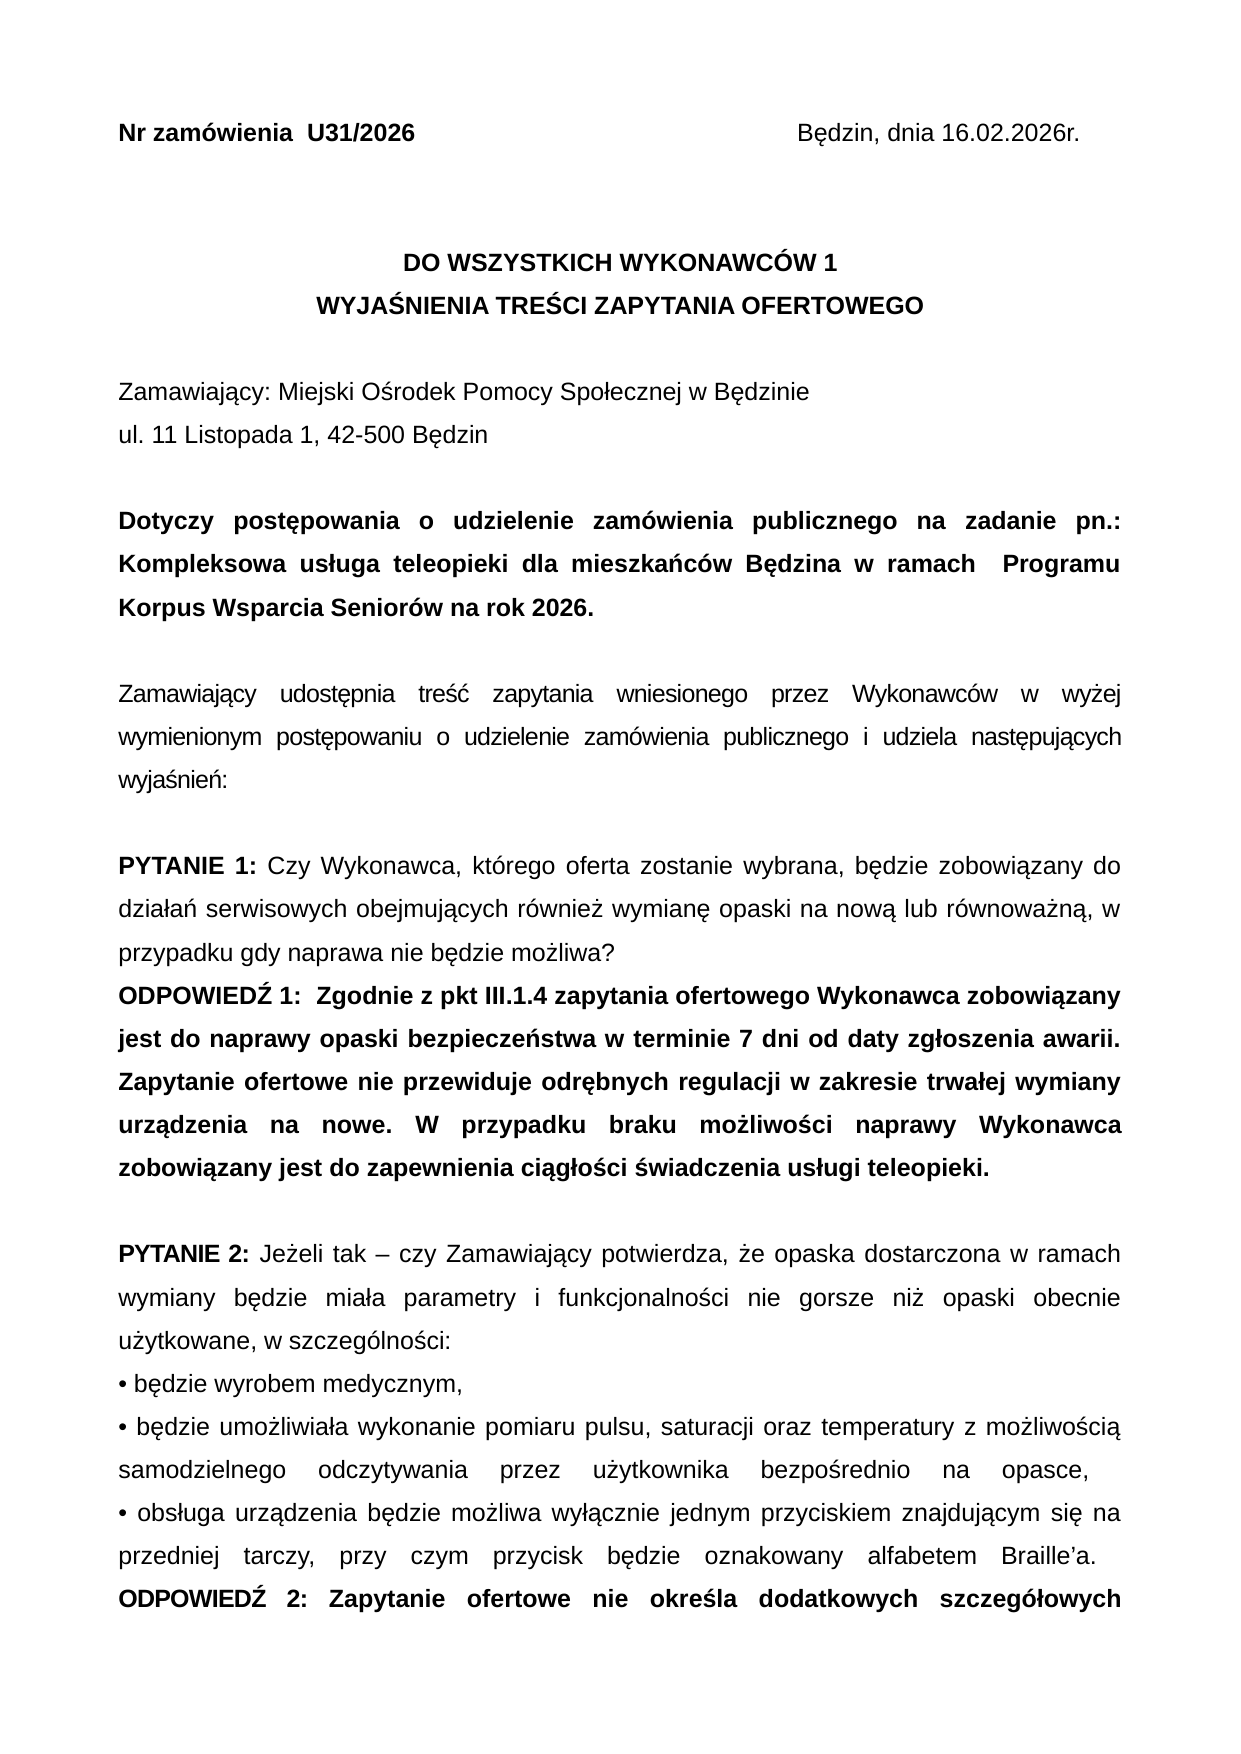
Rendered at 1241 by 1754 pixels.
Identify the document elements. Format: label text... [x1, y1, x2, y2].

list ODPOWIEDŹ 1: Zgodnie z pkt III.1.4 zapytania ofertowego Wykonawca zobowiązany jest do naprawy opaski bezpieczeństwa w terminie 7 dni od daty zgłoszenia awarii. Zapytanie ofertowe nie przewiduje odrębnych regulacji w zakresie trwałej wymiany urządzenia na nowe. W przypadku braku możliwości naprawy Wykonawca zobowiązany jest do zapewnienia ciągłości świadczenia usługi teleopieki. [118, 981, 1122, 1182]
text • będzie wyrobem medycznym, [118, 1369, 1122, 1397]
list PYTANIE 1: Czy Wykonawca, którego oferta zostanie wybrana, będzie zobowiązany do działań serwisowych obejmujących również wymianę opaski na nową lub równoważną, w przypadku gdy naprawa nie będzie możliwa? [118, 851, 1122, 966]
text Zamawiający udostępnia treść zapytania wniesionego przez Wykonawców w wyżej wymienionym postępowaniu o udzielenie zamówienia publicznego i udziela następujących wyjaśnień: [118, 679, 1122, 794]
text Zamawiający: Miejski Ośrodek Pomocy Społecznej w Będzinie [118, 377, 1122, 406]
text WYJAŚNIENIA TREŚCI ZAPYTANIA OFERTOWEGO [118, 291, 1122, 319]
text • będzie umożliwiała wykonanie pomiaru pulsu, saturacji oraz temperatury z możliwością samodzielnego odczytywania przez użytkownika bezpośrednio na opasce, • obsługa urządzenia będzie możliwa wyłącznie jednym przyciskiem znajdującym się na przedniej tarczy, przy czym przycisk będzie oznakowany alfabetem Braille’a. ODPOWIEDŹ 2: Zapytanie ofertowe nie określa dodatkowych szczegółowych [118, 1412, 1122, 1613]
text DO WSZYSTKICH WYKONAWCÓW 1 [118, 247, 1122, 276]
text Nr zamówienia U31/2026 Będzin, dnia 16.02.2026r. [118, 118, 1122, 147]
text ul. 11 Listopada 1, 42-500 Będzin [118, 420, 1122, 449]
text PYTANIE 2: Jeżeli tak – czy Zamawiający potwierdza, że opaska dostarczona w ramach wymiany będzie miała parametry i funkcjonalności nie gorsze niż opaski obecnie użytkowane, w szczególności: [118, 1239, 1122, 1354]
text Dotyczy postępowania o udzielenie zamówienia publicznego na zadanie pn.: Kompleksowa usługa teleopieki dla mieszkańców Będzina w ramach Programu Korpus Wsparcia Seniorów na rok 2026. [118, 506, 1122, 621]
